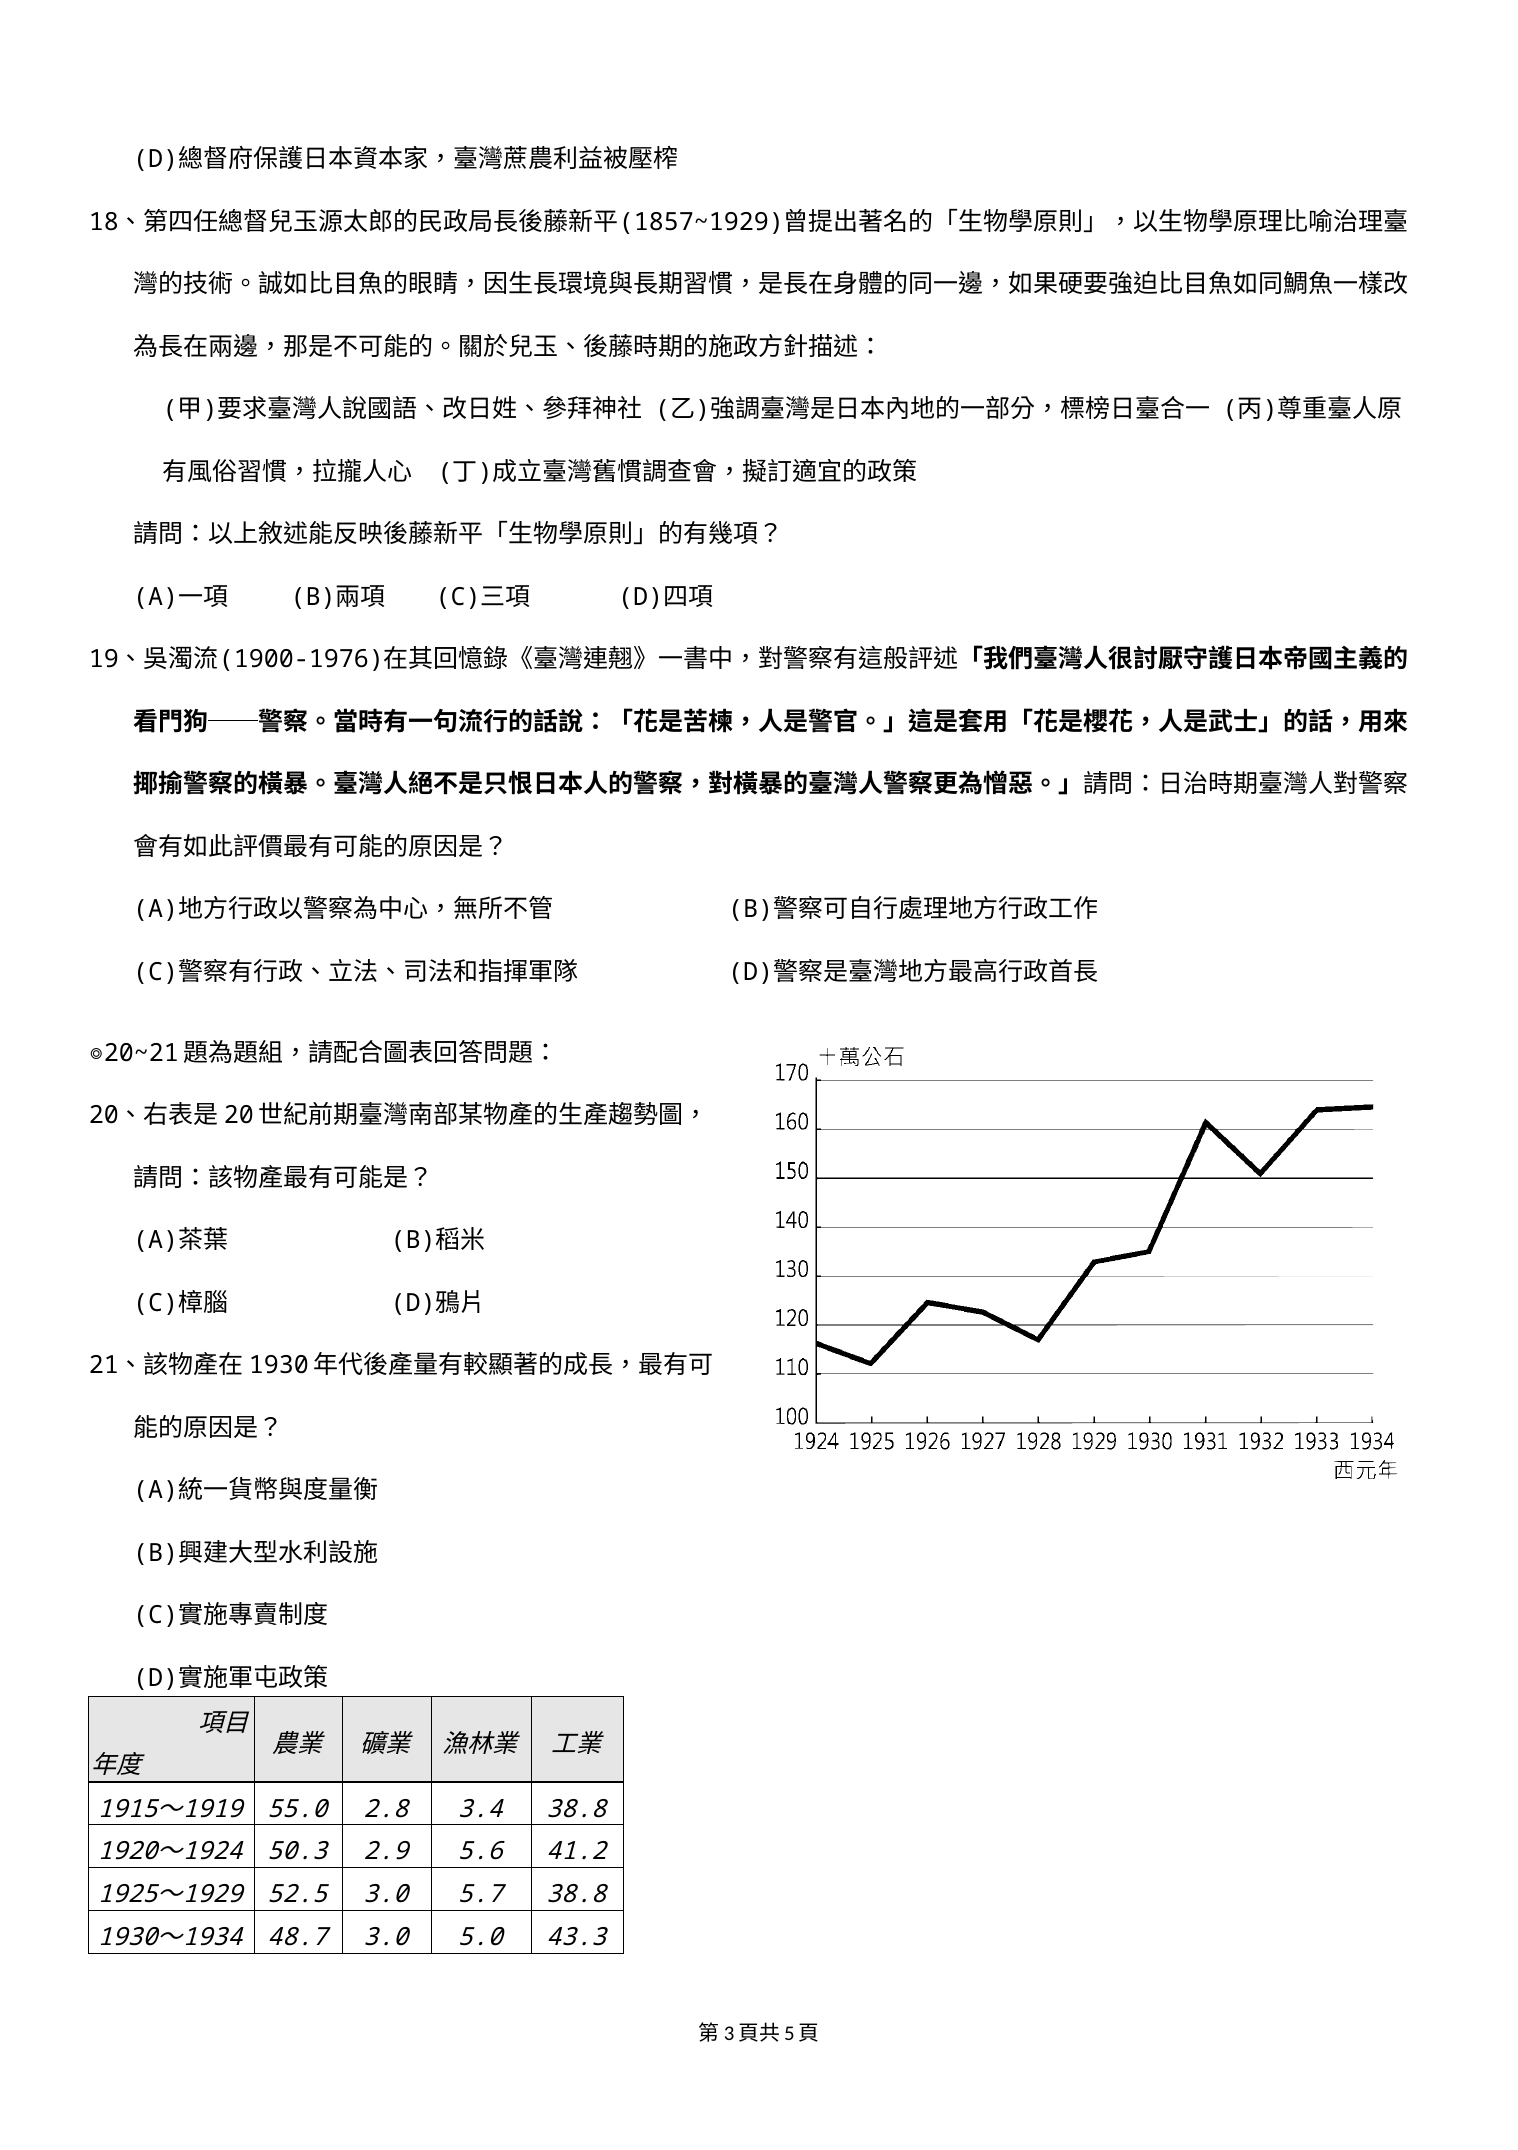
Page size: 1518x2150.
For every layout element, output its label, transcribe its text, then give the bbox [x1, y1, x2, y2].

table_cell 5.6 [432, 1825, 531, 1867]
text (A)茶葉 (B)稻米 [133, 1196, 814, 1259]
table_cell [624, 1781, 628, 1824]
table_cell 3.0 [343, 1911, 431, 1952]
table_header 項目 年度 [89, 1697, 254, 1781]
table_header 礦業 [343, 1697, 431, 1781]
table_cell 48.7 [255, 1911, 342, 1952]
text (B)興建大型水利設施 [133, 1509, 1429, 1571]
text [1056, 1259, 1429, 1321]
text 請問：以上敘述能反映後藤新平「生物學原則」的有幾項？ [133, 490, 1429, 552]
text (A)地方行政以警察為中心，無所不管 (B)警察可自行處理地方行政工作 [133, 865, 1429, 927]
text (C)樟腦 (D)鴉片 [133, 1259, 814, 1321]
text (D)實施軍屯政策 [133, 1634, 1429, 1696]
table_cell 3.4 [432, 1783, 531, 1824]
table_cell 43.3 [532, 1911, 623, 1952]
table_cell 2.8 [343, 1783, 431, 1824]
text (A)一項 (B)兩項 (C)三項 (D)四項 [133, 552, 1429, 615]
table_cell [624, 1910, 628, 1952]
table_header 農業 [255, 1697, 342, 1781]
text [1130, 1196, 1429, 1259]
table_cell 2.9 [343, 1825, 431, 1867]
table_cell [624, 1824, 628, 1867]
text (C)警察有行政、立法、司法和指揮軍隊 (D)警察是臺灣地方最高行政首長 [133, 927, 1429, 990]
text 21、該物產在1930年代後產量有較顯著的成長，最有可能的原因是？ [89, 1321, 724, 1446]
table_cell 38.8 [532, 1783, 623, 1824]
table_header 工業 [532, 1697, 623, 1781]
table_cell 38.8 [532, 1868, 623, 1910]
table_cell 5.7 [432, 1868, 531, 1910]
table_cell 1930～1934 [89, 1911, 254, 1952]
table_cell 5.0 [432, 1911, 531, 1952]
table_cell 3.0 [343, 1868, 431, 1910]
table_cell 1925～1929 [89, 1868, 254, 1910]
text (D)總督府保護日本資本家，臺灣蔗農利益被壓榨 [133, 115, 1429, 177]
text (甲)要求臺灣人說國語、改日姓、參拜神社 (乙)強調臺灣是日本內地的一部分，標榜日臺合一 (丙)尊重臺人原有風俗習慣，拉攏人心 (丁)成立臺灣舊慣調查會，擬訂適宜的政策 [162, 365, 1418, 490]
table_cell 55.0 [255, 1783, 342, 1824]
text (C)實施專賣制度 [133, 1571, 1429, 1634]
text 19、吳濁流(1900-1976)在其回憶錄《臺灣連翹》一書中，對警察有這般評述「我們臺灣人很討厭守護日本帝國主義的看門狗──警察。當時有一句流行的話說：「花是苦楝，人是警官。」這是套用「花是櫻花，人是武士」的話，用來揶揄警察的橫暴。臺灣人絕不是只恨日本人的警察，對橫暴的臺灣人警察更為憎惡。」請問：日治時期臺灣人對警察會有如此評價最有可能的原因是？ [89, 615, 1429, 865]
table_cell 1920～1924 [89, 1825, 254, 1867]
text (A)統一貨幣與度量衡 [133, 1446, 1429, 1509]
table_cell 41.2 [532, 1825, 623, 1867]
text ◎20~21題為題組，請配合圖表回答問題： [89, 1009, 1429, 1071]
table_header [624, 1696, 628, 1781]
table_cell [624, 1867, 628, 1910]
table_header 漁林業 [432, 1697, 531, 1781]
table_cell 52.5 [255, 1868, 342, 1910]
text 20、右表是20世紀前期臺灣南部某物產的生產趨勢圖，請問：該物產最有可能是？ [89, 1071, 709, 1196]
table_cell 50.3 [255, 1825, 342, 1867]
text 18、第四任總督兒玉源太郎的民政局長後藤新平(1857~1929)曾提出著名的「生物學原則」，以生物學原理比喻治理臺灣的技術。誠如比目魚的眼睛，因生長環境與長期習慣，是長在身體的同一邊，如果硬要強迫比目魚如同鯛魚一樣改為長在兩邊，那是不可能的。關於兒玉、後藤時期的施政方針描述： [89, 177, 1418, 365]
table_cell 1915～1919 [89, 1783, 254, 1824]
